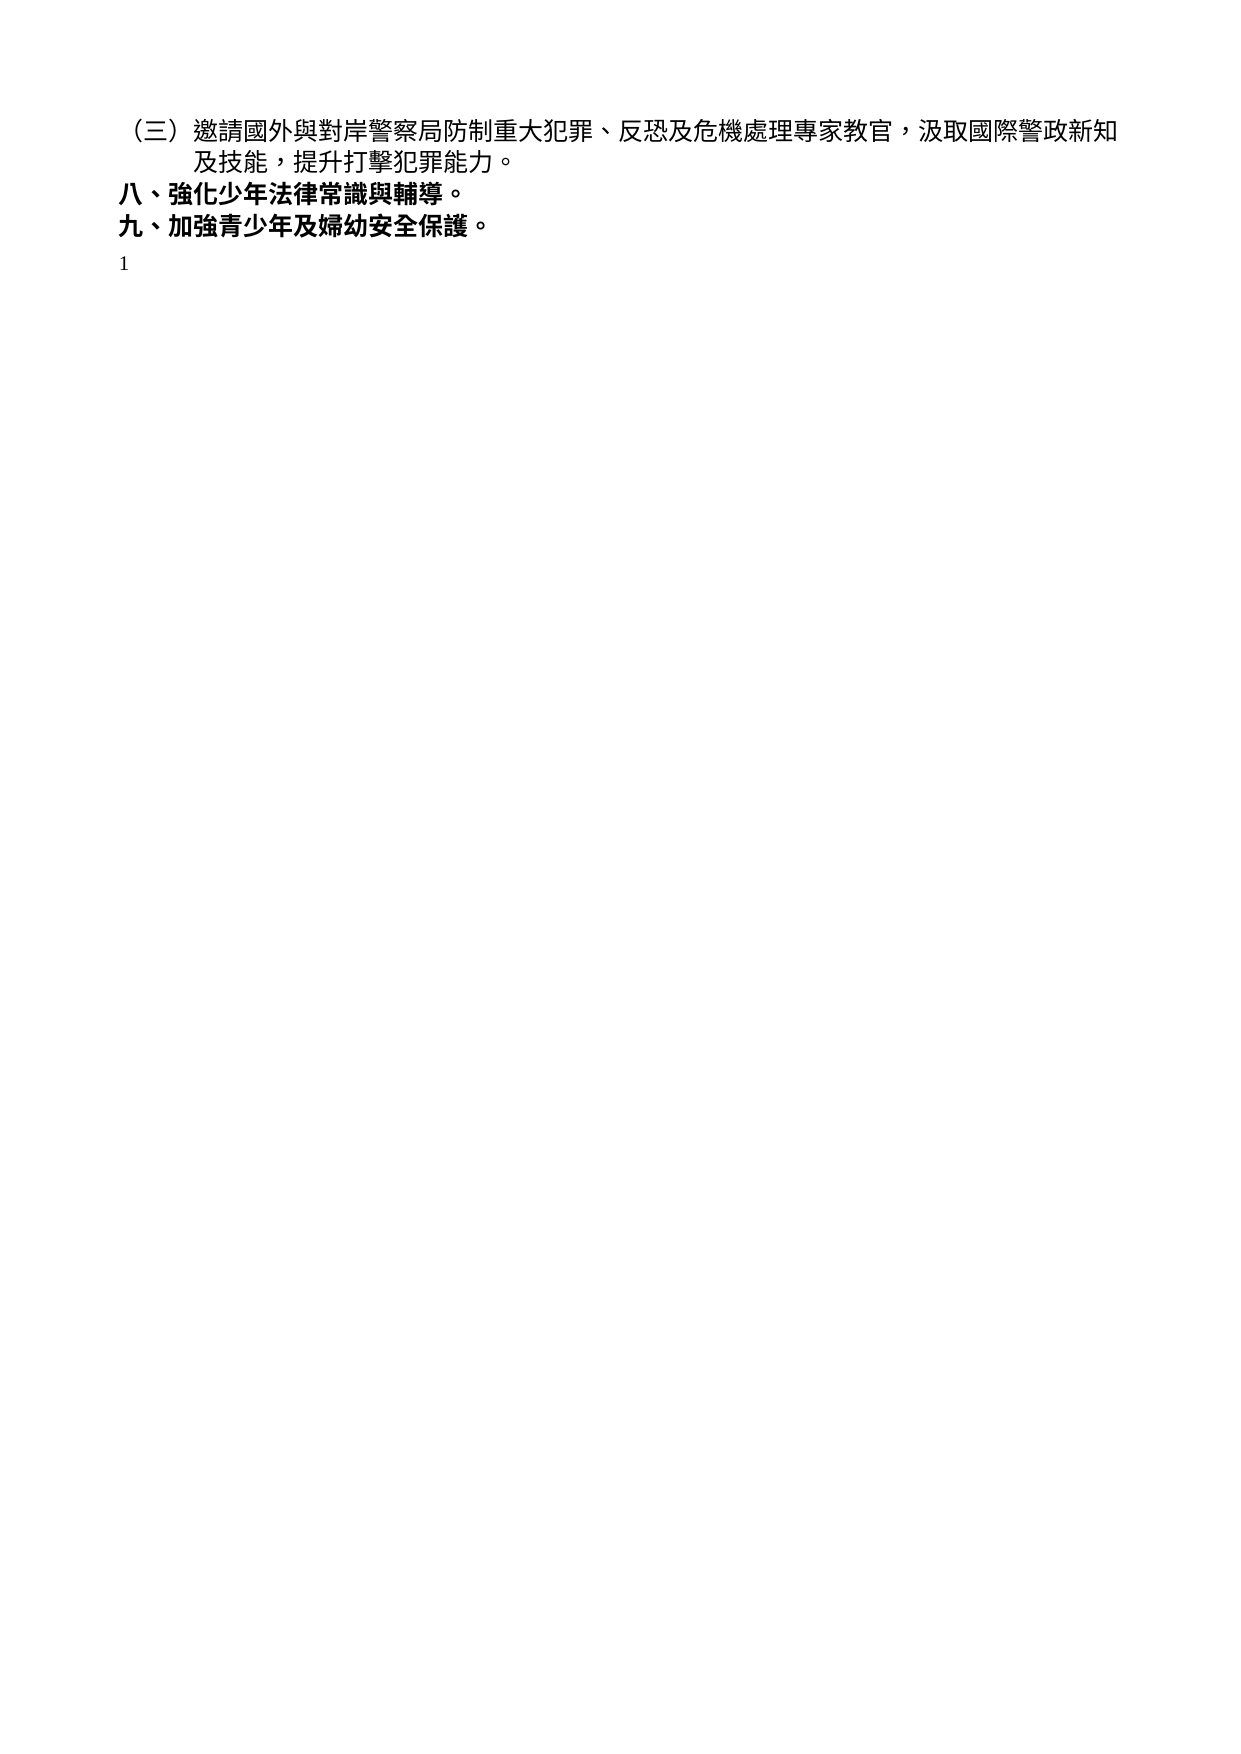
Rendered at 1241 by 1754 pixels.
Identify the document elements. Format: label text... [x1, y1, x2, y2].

text 八、強化少年法律常識與輔導。 [119, 178, 1134, 210]
list 邀請國外與對岸警察局防制重大犯罪、反恐及危機處理專家教官，汲取國際警政新知 及技能，提升打擊犯罪能力。 [118, 115, 1121, 178]
text 1 [119, 251, 1134, 275]
text 九、加強青少年及婦幼安全保護。 [119, 210, 1134, 242]
